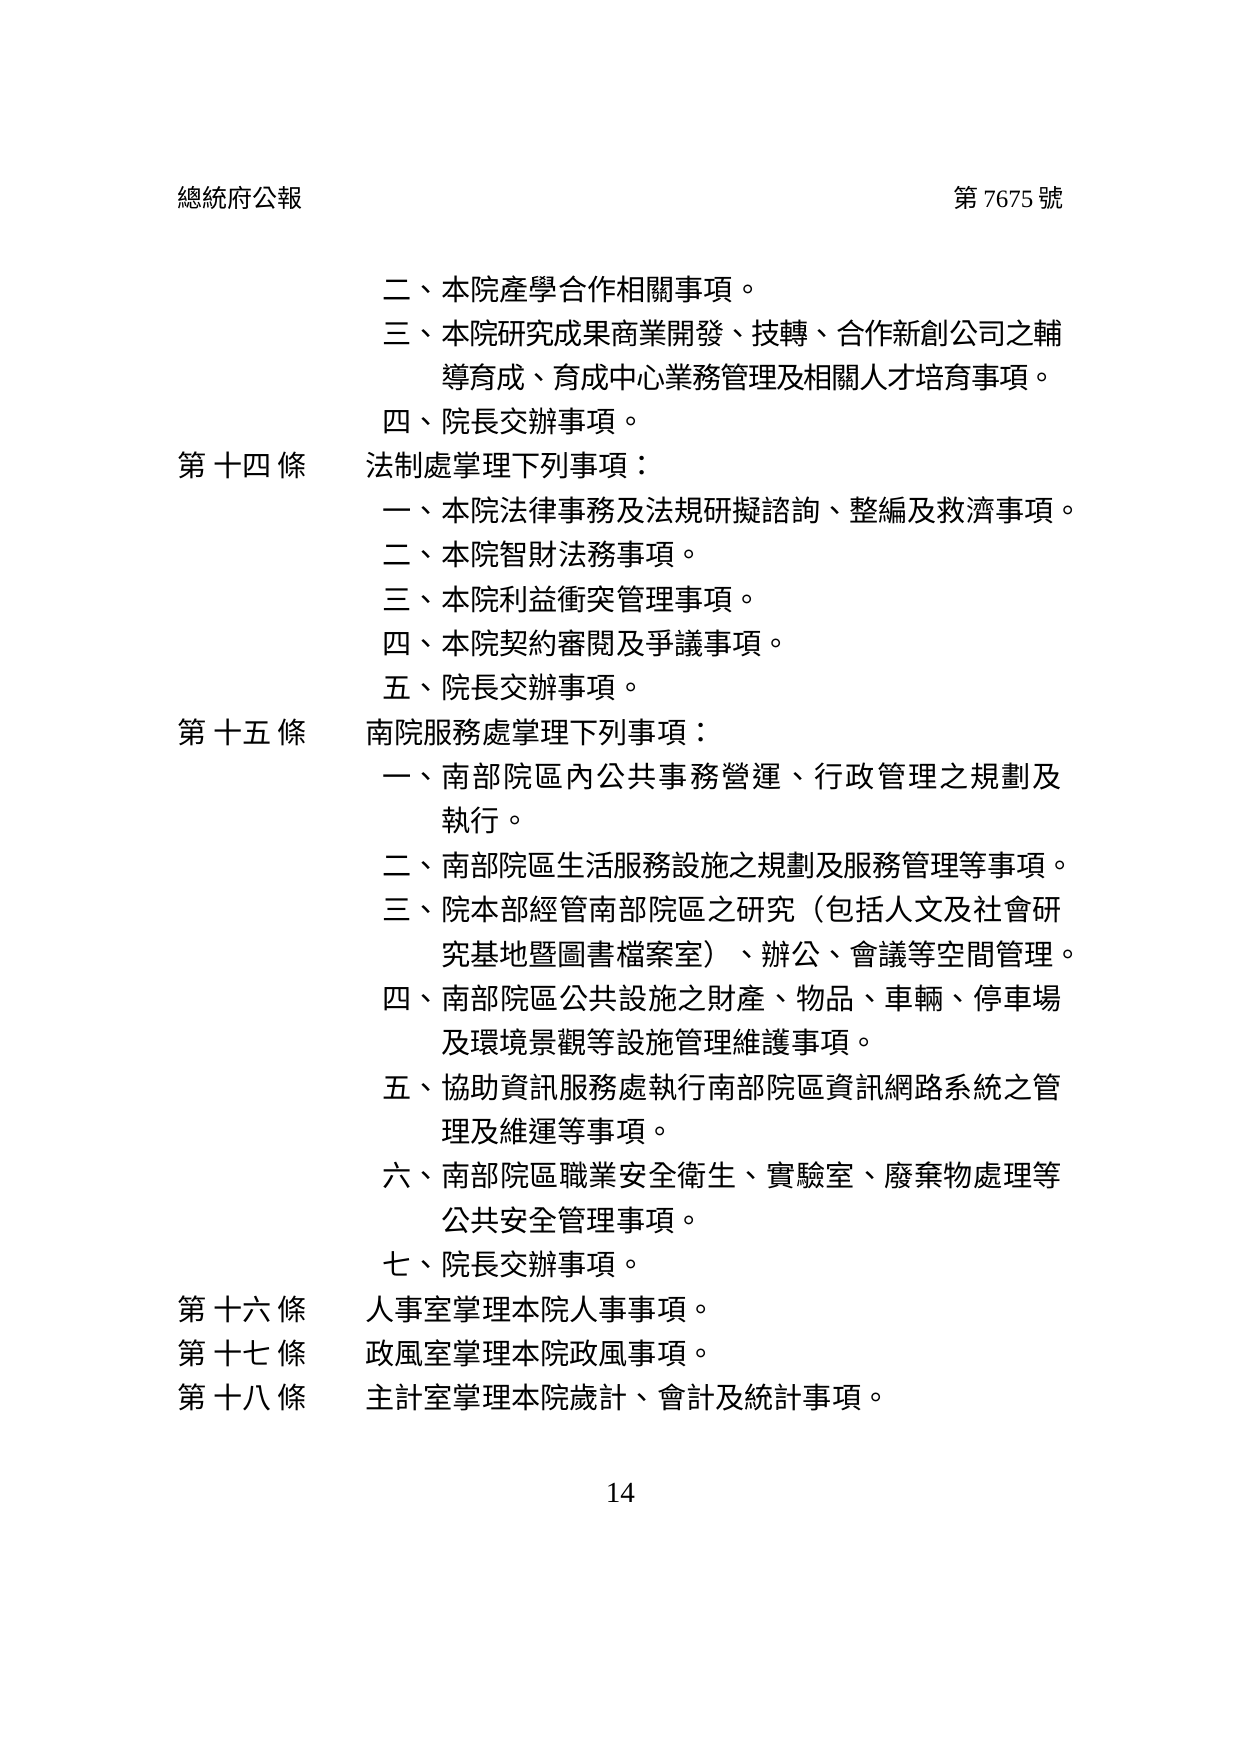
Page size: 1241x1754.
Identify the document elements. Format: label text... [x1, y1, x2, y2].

text 第 十四 條 法制處掌理下列事項： [177, 441, 1063, 486]
text 七、 院長交辦事項。 [382, 1240, 1063, 1284]
text 二、 南部院區生活服務設施之規劃及服務管理等事項。 [382, 841, 1063, 885]
text 三、 本院利益衝突管理事項。 [382, 574, 1063, 619]
text 六、 南部院區職業安全衛生、實驗室、廢棄物處理等公共安全管理事項。 [382, 1151, 1063, 1240]
text 一、 南部院區內公共事務營運、行政管理之規劃及執行。 [382, 752, 1063, 841]
text 第 十五 條 南院服務處掌理下列事項： [177, 708, 1063, 752]
text 四、 南部院區公共設施之財產、物品、車輛、停車場及環境景觀等設施管理維護事項。 [382, 974, 1063, 1063]
text 第 十六 條 人事室掌理本院人事事項。 [177, 1284, 1063, 1329]
text 五、 院長交辦事項。 [382, 663, 1063, 708]
text 第 十八 條 主計室掌理本院歲計、會計及統計事項。 [177, 1373, 1063, 1418]
text 二、 本院智財法務事項。 [382, 530, 1063, 574]
text 五、 協助資訊服務處執行南部院區資訊網路系統之管理及維運等事項。 [382, 1063, 1063, 1151]
text 一、 本院法律事務及法規研擬諮詢、整編及救濟事項。 [382, 486, 1063, 530]
text 三、 本院研究成果商業開發、技轉、合作新創公司之輔導育成、育成中心業務管理及相關人才培育事項。 [382, 309, 1063, 397]
text 第 十七 條 政風室掌理本院政風事項。 [177, 1329, 1063, 1373]
text 二、 本院產學合作相關事項。 [382, 266, 1063, 309]
text 三、 院本部經管南部院區之研究（包括人文及社會研究基地暨圖書檔案室）、辦公、會議等空間管理。 [382, 885, 1063, 974]
text 四、 本院契約審閱及爭議事項。 [382, 619, 1063, 663]
text 四、 院長交辦事項。 [382, 397, 1063, 441]
